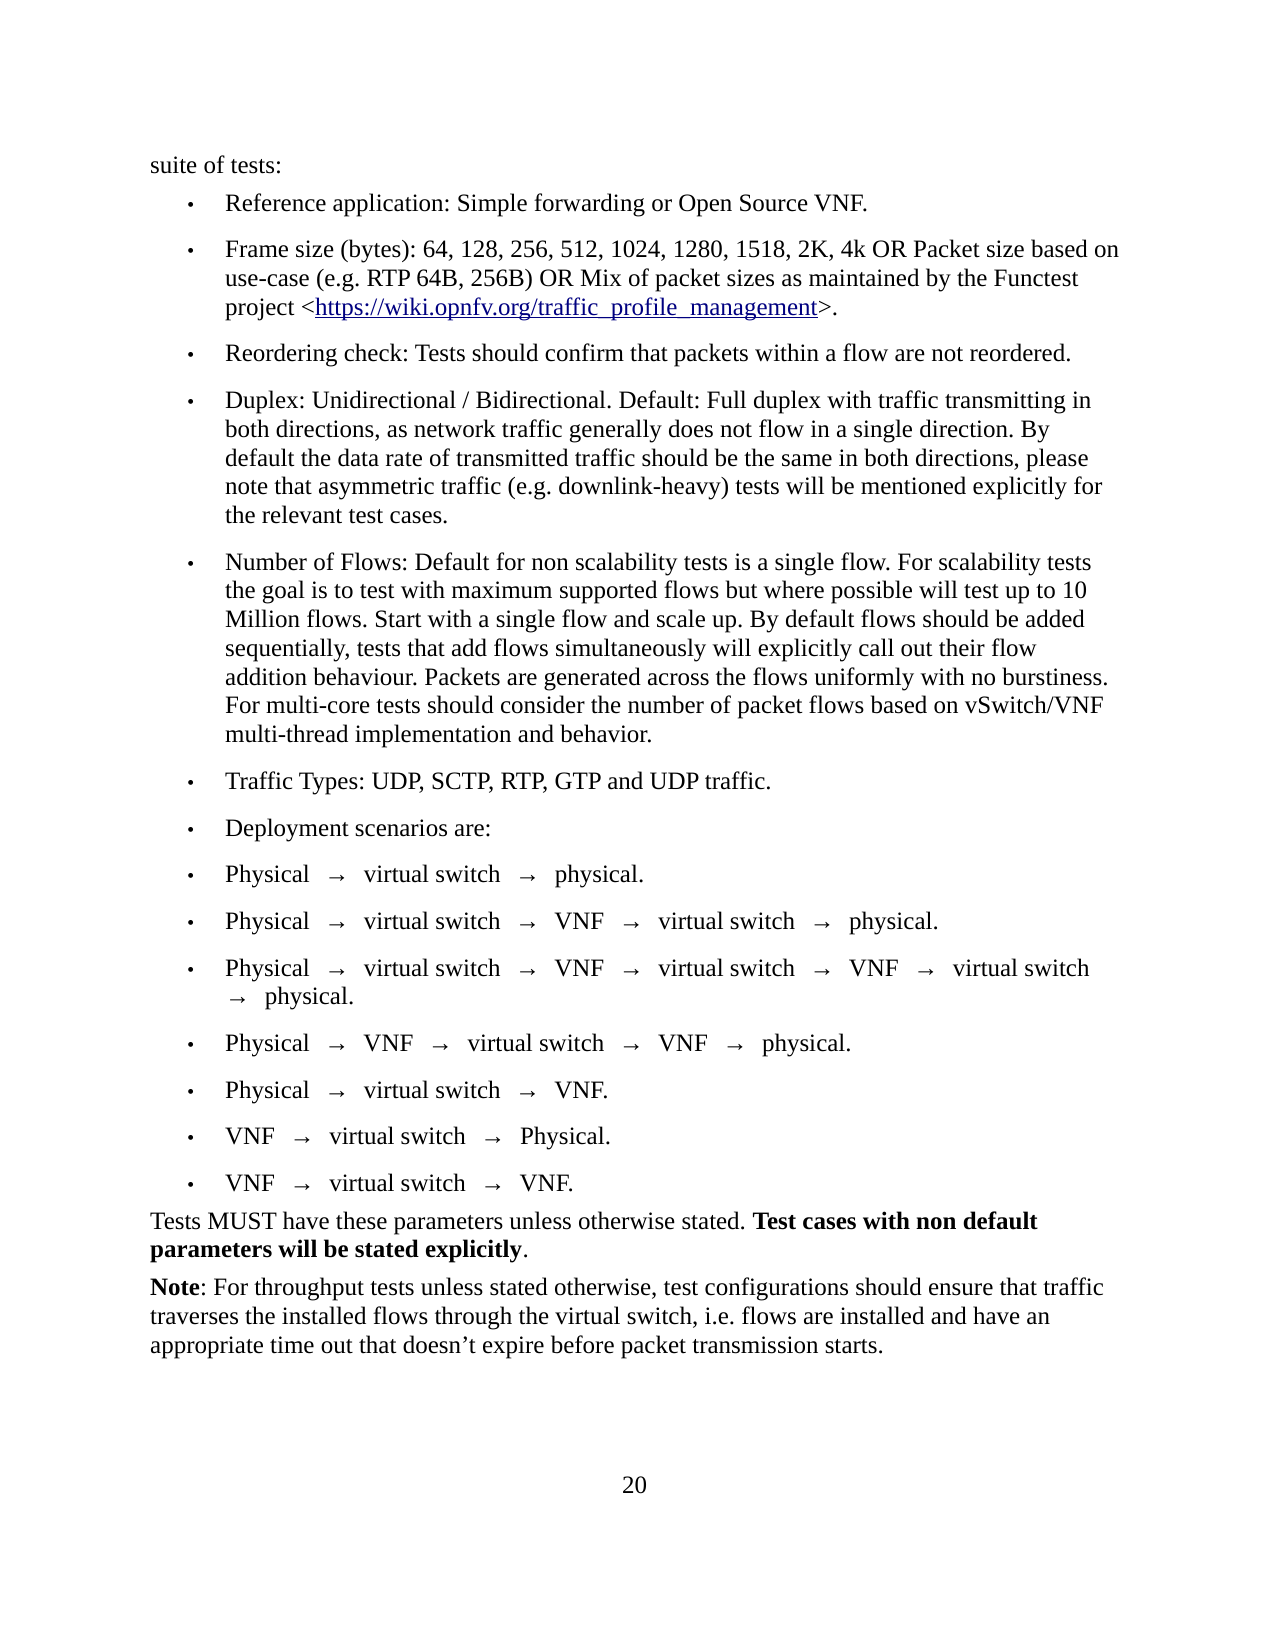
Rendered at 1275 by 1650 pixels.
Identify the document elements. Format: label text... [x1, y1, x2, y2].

list Physical → virtual switch → VNF → virtual switch → physical. [187, 906, 1125, 935]
list Physical → virtual switch → VNF. [187, 1075, 1125, 1103]
list Reordering check: Tests should confirm that packets within a flow are not reordered. [187, 338, 1125, 367]
list VNF → virtual switch → VNF. [187, 1168, 1125, 1197]
text Tests MUST have these parameters unless otherwise stated. Test cases with non default parameters will be stated explicitly. [150, 1206, 1125, 1263]
list Deployment scenarios are: [187, 813, 1125, 841]
list VNF → virtual switch → Physical. [187, 1121, 1125, 1150]
list Number of Flows: Default for non scalability tests is a single flow. For scalability tests the goal is to test with maximum supported flows but where possible will test up to 10 Million flows. Start with a single flow and scale up. By default flows should be added sequentially, tests that add flows simultaneously will explicitly call out their flow addition behaviour. Packets are generated across the flows uniformly with no burstiness. For multi-core tests should consider the number of packet flows based on vSwitch/VNF multi-thread implementation and behavior. [187, 547, 1125, 748]
list Physical → virtual switch → physical. [187, 859, 1125, 888]
list Frame size (bytes): 64, 128, 256, 512, 1024, 1280, 1518, 2K, 4k OR Packet size based on use-case (e.g. RTP 64B, 256B) OR Mix of packet sizes as maintained by the Functest project <https://wiki.opnfv.org/traffic_profile_management>. [187, 234, 1125, 321]
text suite of tests: [150, 150, 1125, 179]
list Duplex: Unidirectional / Bidirectional. Default: Full duplex with traffic transmitting in both directions, as network traffic generally does not flow in a single direction. By default the data rate of transmitted traffic should be the same in both directions, please note that asymmetric traffic (e.g. downlink-heavy) tests will be mentioned explicitly for the relevant test cases. [187, 385, 1125, 529]
list Physical → VNF → virtual switch → VNF → physical. [187, 1028, 1125, 1057]
list Reference application: Simple forwarding or Open Source VNF. [187, 188, 1125, 216]
list Physical → virtual switch → VNF → virtual switch → VNF → virtual switch → physical. [187, 953, 1125, 1010]
text Note: For throughput tests unless stated otherwise, test configurations should ensure that traffic traverses the installed flows through the virtual switch, i.e. flows are installed and have an appropriate time out that doesn’t expire before packet transmission starts. [150, 1272, 1125, 1358]
list Traffic Types: UDP, SCTP, RTP, GTP and UDP traffic. [187, 766, 1125, 795]
